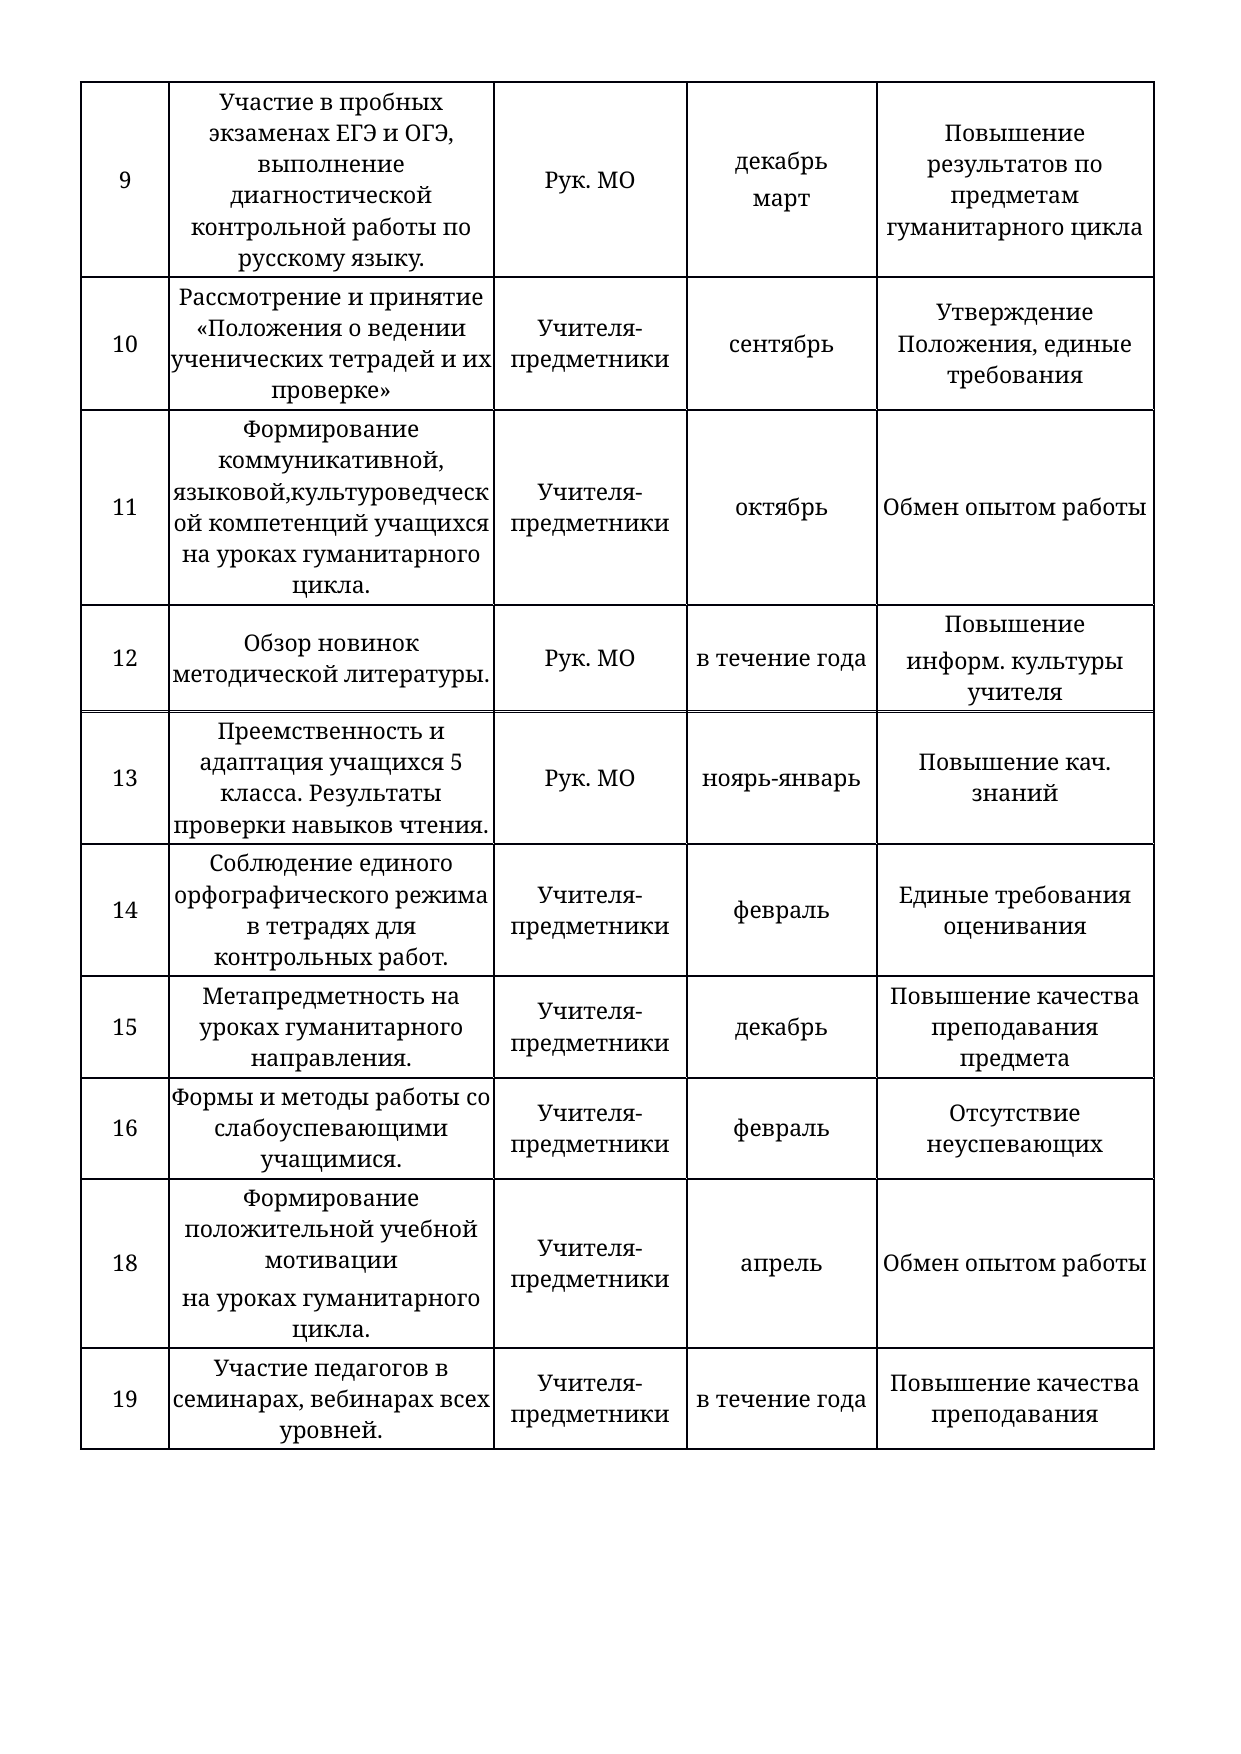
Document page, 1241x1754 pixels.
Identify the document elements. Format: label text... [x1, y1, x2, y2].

table_cell Учителя-предметники [495, 1349, 686, 1448]
table_cell Учителя-предметники [495, 1079, 686, 1177]
table_cell Обмен опытом работы [878, 1180, 1153, 1347]
table_cell октябрь [688, 411, 876, 603]
table_cell сентябрь [688, 278, 876, 408]
table_cell 14 [82, 845, 168, 975]
table_cell Формирование коммуникативной, языковой,культуроведческой компетенций учащихся на уроках гуманитарного цикла. [170, 411, 493, 603]
table_cell Повышение результатов по предметам гуманитарного цикла [878, 83, 1153, 276]
table_cell 16 [82, 1079, 168, 1177]
table_cell Формирование положительной учебной мотивации на уроках гуманитарного цикла. [170, 1180, 493, 1347]
table_cell 15 [82, 977, 168, 1076]
table_cell 11 [82, 411, 168, 603]
table_cell Учителя-предметники [495, 977, 686, 1076]
table_cell Учителя-предметники [495, 411, 686, 603]
table_cell февраль [688, 845, 876, 975]
table_cell Учителя-предметники [495, 845, 686, 975]
table_cell 13 [82, 713, 168, 843]
table_cell 19 [82, 1349, 168, 1448]
table_cell 10 [82, 278, 168, 408]
table_cell в течение года [688, 606, 876, 710]
table_cell 9 [82, 83, 168, 276]
table_cell Рук. МО [495, 606, 686, 710]
table_cell Преемственность и адаптация учащихся 5 класса. Результаты проверки навыков чтения. [170, 713, 493, 843]
table_cell декабрь [688, 977, 876, 1076]
table_cell апрель [688, 1180, 876, 1347]
table_cell Метапредметность на уроках гуманитарного направления. [170, 977, 493, 1076]
table_cell в течение года [688, 1349, 876, 1448]
table_cell Единые требования оценивания [878, 845, 1153, 975]
table_cell февраль [688, 1079, 876, 1177]
table_cell Обзор новинок методической литературы. [170, 606, 493, 710]
table_cell Участие в пробных экзаменах ЕГЭ и ОГЭ, выполнение диагностической контрольной работы по русскому языку. [170, 83, 493, 276]
table_cell Отсутствие неуспевающих [878, 1079, 1153, 1177]
table_cell Повышение кач. знаний [878, 713, 1153, 843]
table_cell декабрь март [688, 83, 876, 276]
table_cell Рук. МО [495, 83, 686, 276]
table_cell 18 [82, 1180, 168, 1347]
table_cell Повышение информ. культуры учителя [878, 606, 1153, 710]
table_cell Учителя-предметники [495, 278, 686, 408]
table_cell Соблюдение единого орфографического режима в тетрадях для контрольных работ. [170, 845, 493, 975]
table_cell Учителя-предметники [495, 1180, 686, 1347]
table_cell 12 [82, 606, 168, 710]
table_cell ноярь-январь [688, 713, 876, 843]
table_cell Рук. МО [495, 713, 686, 843]
table_cell Участие педагогов в семинарах, вебинарах всех уровней. [170, 1349, 493, 1448]
table_cell Повышение качества преподавания предмета [878, 977, 1153, 1076]
table_cell Обмен опытом работы [878, 411, 1153, 603]
table_cell Рассмотрение и принятие «Положения о ведении ученических тетрадей и их проверке» [170, 278, 493, 408]
table_cell Утверждение Положения, единые требования [878, 278, 1153, 408]
table_cell Повышение качества преподавания [878, 1349, 1153, 1448]
table_cell Формы и методы работы со слабоуспевающими учащимися. [170, 1079, 493, 1177]
